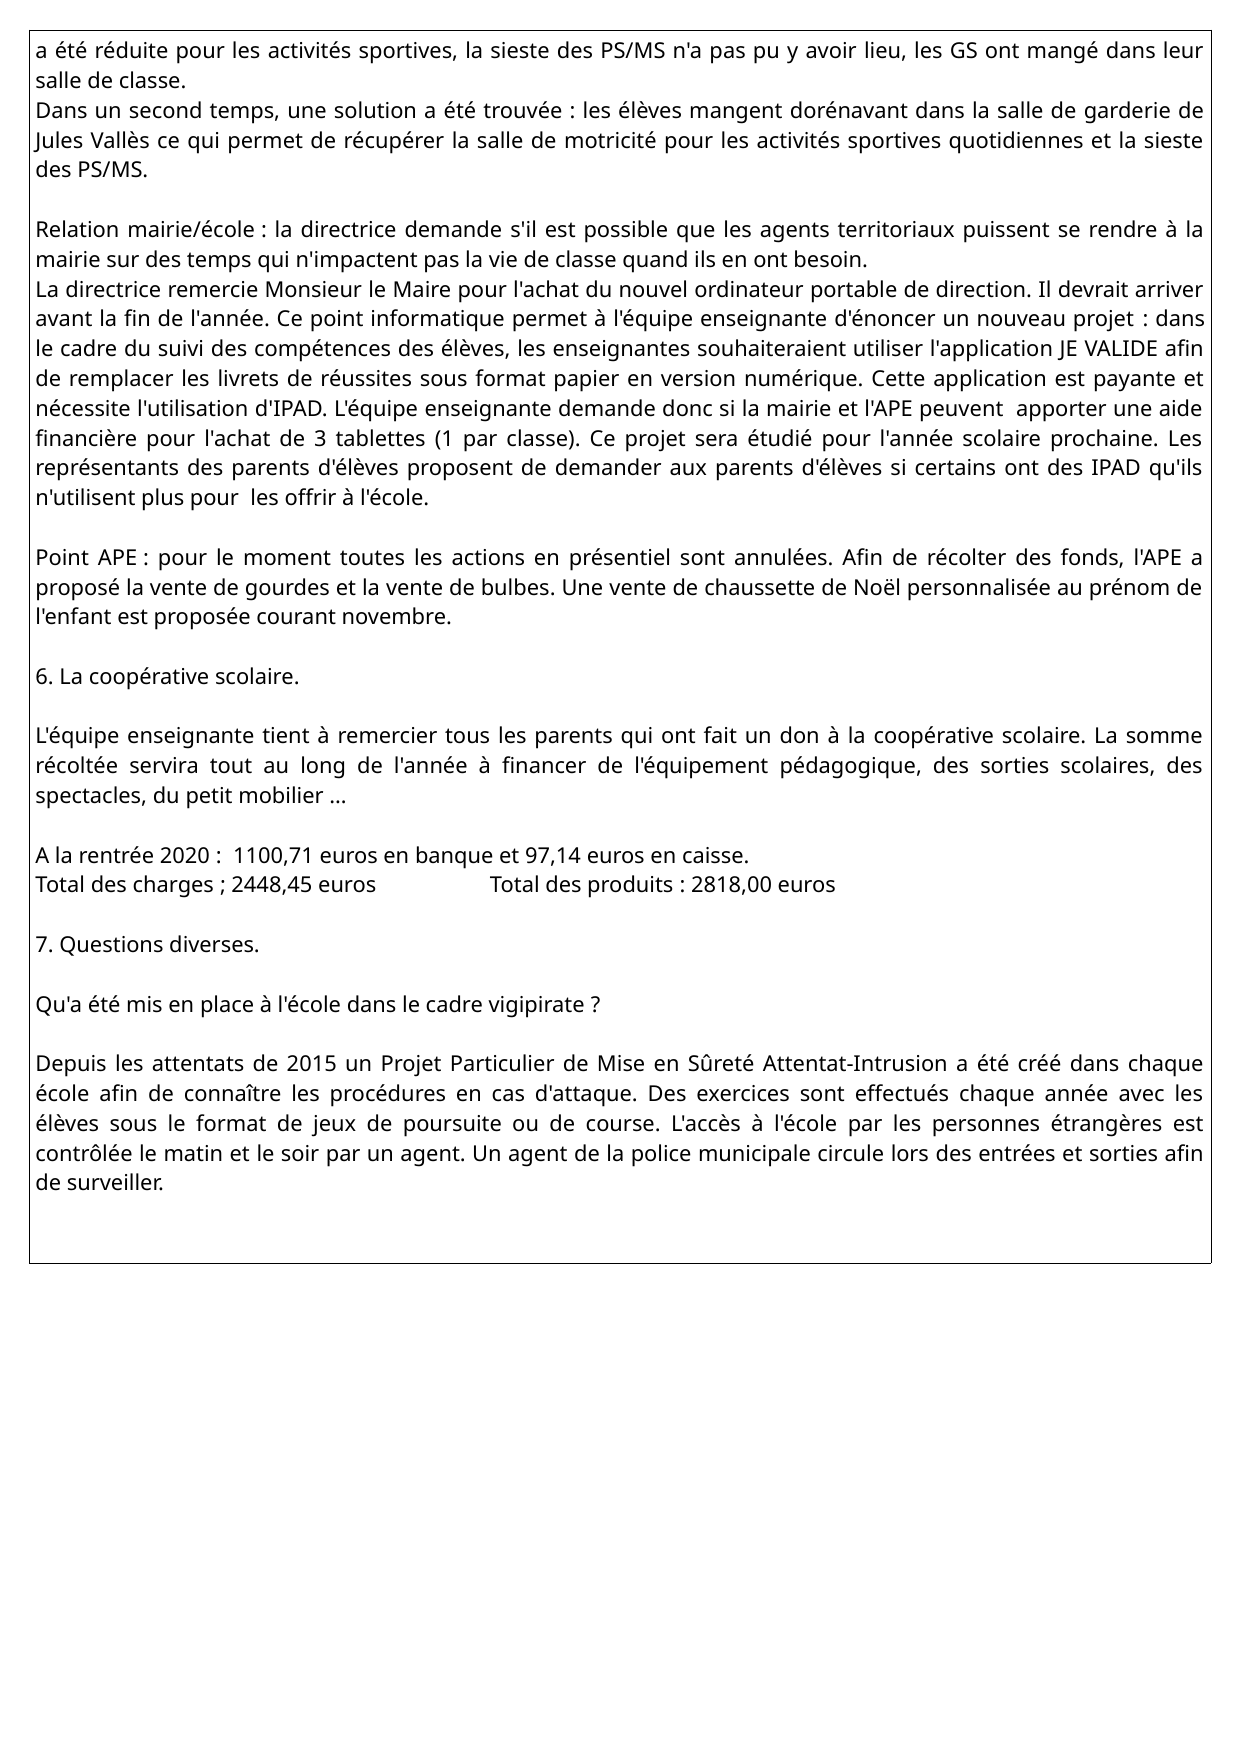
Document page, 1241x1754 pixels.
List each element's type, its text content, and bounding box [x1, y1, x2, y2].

table_header a été réduite pour les activités sportives, la sieste des PS/MS n'a pas pu y avoir lieu, les GS ont mangé dans leur salle de classe. Dans un second temps, une solution a été trouvée : les élèves mangent dorénavant dans la salle de garderie de Jules Vallès ce qui permet de récupérer la salle de motricité pour les activités sportives quotidiennes et la sieste des PS/MS. Relation mairie/école : la directrice demande s'il est possible que les agents territoriaux puissent se rendre à la mairie sur des temps qui n'impactent pas la vie de classe quand ils en ont besoin. La directrice remercie Monsieur le Maire pour l'achat du nouvel ordinateur portable de direction. Il devrait arriver avant la fin de l'année. Ce point informatique permet à l'équipe enseignante d'énoncer un nouveau projet : dans le cadre du suivi des compétences des élèves, les enseignantes souhaiteraient utiliser l'application JE VALIDE afin de remplacer les livrets de réussites sous format papier en version numérique. Cette application est payante et nécessite l'utilisation d'IPAD. L'équipe enseignante demande donc si la mairie et l'APE peuvent apporter une aide financière pour l'achat de 3 tablettes (1 par classe). Ce projet sera étudié pour l'année scolaire prochaine. Les représentants des parents d'élèves proposent de demander aux parents d'élèves si certains ont des IPAD qu'ils n'utilisent plus pour les offrir à l'école. Point APE : pour le moment toutes les actions en présentiel sont annulées. Afin de récolter des fonds, l'APE a proposé la vente de gourdes et la vente de bulbes. Une vente de chaussette de Noël personnalisée au prénom de l'enfant est proposée courant novembre. 6. La coopérative scolaire. L'équipe enseignante tient à remercier tous les parents qui ont fait un don à la coopérative scolaire. La somme récoltée servira tout au long de l'année à financer de l'équipement pédagogique, des sorties scolaires, des spectacles, du petit mobilier … A la rentrée 2020 : 1100,71 euros en banque et 97,14 euros en caisse. Total des charges ; 2448,45 euros Total des produits : 2818,00 euros 7. Questions diverses. Qu'a été mis en place à l'école dans le cadre vigipirate ? Depuis les attentats de 2015 un Projet Particulier de Mise en Sûreté Attentat-Intrusion a été créé dans chaque école afin de connaître les procédures en cas d'attaque. Des exercices sont effectués chaque année avec les élèves sous le format de jeux de poursuite ou de course. L'accès à l'école par les personnes étrangères est contrôlée le matin et le soir par un agent. Un agent de la police municipale circule lors des entrées et sorties afin de surveiller. [30, 31, 1211, 1262]
